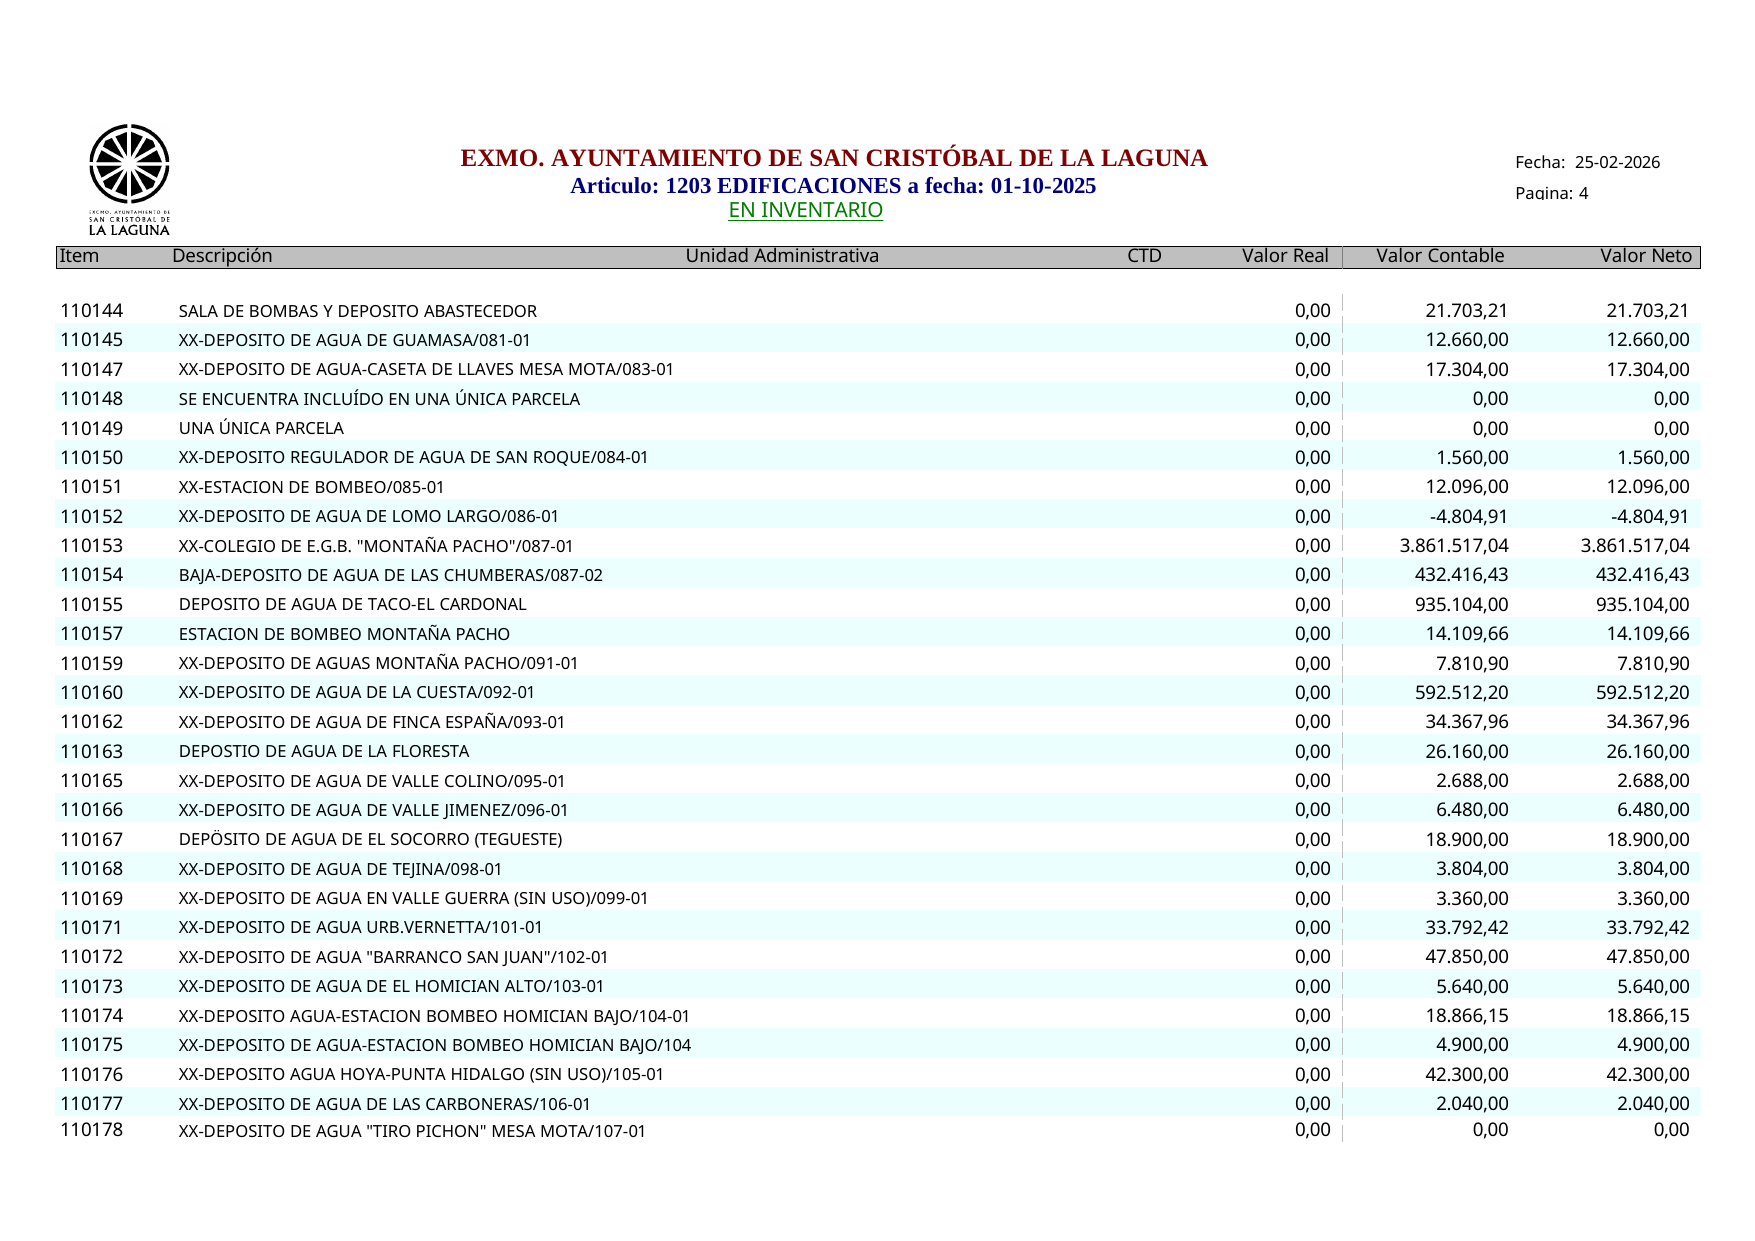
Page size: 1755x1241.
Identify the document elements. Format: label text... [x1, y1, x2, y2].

table_header 110144 [55, 294, 151, 323]
table_cell 3.804,00 [1544, 852, 1701, 881]
table_cell 0,00 [1003, 646, 1343, 675]
table_cell 3.861.517,04 [1343, 529, 1544, 558]
table_cell -4.804,91 [1343, 499, 1544, 528]
table_cell UNA ÚNICA PARCELA [151, 411, 1003, 440]
table_cell 0,00 [1003, 558, 1343, 587]
table_cell 0,00 [1003, 1057, 1343, 1087]
table_cell ESTACION DE BOMBEO MONTAÑA PACHO [151, 617, 1003, 646]
table_cell 3.360,00 [1343, 881, 1544, 910]
table_cell XX-DEPOSITO REGULADOR DE AGUA DE SAN ROQUE/084-01 [151, 440, 1003, 470]
table_cell 5.640,00 [1343, 969, 1544, 998]
table_cell -4.804,91 [1544, 499, 1701, 528]
table_cell 14.109,66 [1544, 617, 1701, 646]
table_cell 110159 [55, 646, 151, 675]
table_cell 110166 [55, 793, 151, 822]
table_cell 0,00 [1003, 1116, 1343, 1143]
table_cell XX-DEPOSITO DE AGUA DE TEJINA/098-01 [151, 852, 1003, 881]
table_cell 432.416,43 [1343, 558, 1544, 587]
table_cell 6.480,00 [1544, 793, 1701, 822]
table_cell 935.104,00 [1343, 587, 1544, 617]
table_cell 0,00 [1003, 881, 1343, 910]
table_cell 0,00 [1003, 852, 1343, 881]
table_cell 0,00 [1003, 382, 1343, 411]
table_cell XX-DEPOSITO DE AGUA DE VALLE JIMENEZ/096-01 [151, 793, 1003, 822]
table_cell 110154 [55, 558, 151, 587]
table_cell 110171 [55, 910, 151, 940]
table_cell XX-COLEGIO DE E.G.B. "MONTAÑA PACHO"/087-01 [151, 529, 1003, 558]
table_cell 110157 [55, 617, 151, 646]
table_cell 4.900,00 [1343, 1028, 1544, 1057]
table_cell 0,00 [1003, 440, 1343, 470]
table_cell 4.900,00 [1544, 1028, 1701, 1057]
table_cell 33.792,42 [1343, 910, 1544, 940]
table_cell 1.560,00 [1343, 440, 1544, 470]
table_cell 110169 [55, 881, 151, 910]
table_cell 3.861.517,04 [1544, 529, 1701, 558]
table_cell 110163 [55, 734, 151, 763]
table_cell XX-ESTACION DE BOMBEO/085-01 [151, 470, 1003, 499]
table_cell 2.040,00 [1343, 1087, 1544, 1116]
table_cell 33.792,42 [1544, 910, 1701, 940]
table_cell 0,00 [1343, 1116, 1544, 1143]
table_cell DEPOSTIO DE AGUA DE LA FLORESTA [151, 734, 1003, 763]
table_cell 2.688,00 [1544, 764, 1701, 793]
table_cell XX-DEPOSITO DE AGUA DE EL HOMICIAN ALTO/103-01 [151, 969, 1003, 998]
table_cell XX-DEPOSITO DE AGUA EN VALLE GUERRA (SIN USO)/099-01 [151, 881, 1003, 910]
table_cell 0,00 [1003, 910, 1343, 940]
table_cell 0,00 [1003, 999, 1343, 1028]
table_cell 6.480,00 [1343, 793, 1544, 822]
table_cell 1.560,00 [1544, 440, 1701, 470]
table_header 0,00 [1003, 294, 1343, 323]
table_cell 110162 [55, 705, 151, 734]
table_cell XX-DEPOSITO DE AGUA DE LA CUESTA/092-01 [151, 675, 1003, 705]
table_cell SE ENCUENTRA INCLUÍDO EN UNA ÚNICA PARCELA [151, 382, 1003, 411]
table_header SALA DE BOMBAS Y DEPOSITO ABASTECEDOR [151, 294, 1003, 323]
table_cell 17.304,00 [1343, 352, 1544, 382]
table_cell 110172 [55, 940, 151, 969]
table_cell XX-DEPOSITO DE AGUA DE LAS CARBONERAS/106-01 [151, 1087, 1003, 1116]
table_cell DEPOSITO DE AGUA DE TACO-EL CARDONAL [151, 587, 1003, 617]
table_cell 17.304,00 [1544, 352, 1701, 382]
table_cell XX-DEPOSITO AGUA HOYA-PUNTA HIDALGO (SIN USO)/105-01 [151, 1057, 1003, 1087]
table_cell 0,00 [1003, 969, 1343, 998]
table_cell 110148 [55, 382, 151, 411]
table_cell 0,00 [1003, 587, 1343, 617]
table_cell 18.900,00 [1544, 822, 1701, 852]
table_cell 34.367,96 [1544, 705, 1701, 734]
table_cell 0,00 [1544, 1116, 1701, 1143]
table_cell 7.810,90 [1343, 646, 1544, 675]
table_cell 2.040,00 [1544, 1087, 1701, 1116]
table_cell XX-DEPOSITO DE AGUA-ESTACION BOMBEO HOMICIAN BAJO/104 [151, 1028, 1003, 1057]
table_header Item Descripción Unidad Administrativa CTD Valor Real [57, 247, 1342, 268]
table_cell 110175 [55, 1028, 151, 1057]
table_cell 26.160,00 [1544, 734, 1701, 763]
table_cell 12.660,00 [1343, 323, 1544, 352]
table_cell 0,00 [1544, 411, 1701, 440]
table_cell 47.850,00 [1544, 940, 1701, 969]
table_cell 110149 [55, 411, 151, 440]
table_cell 110147 [55, 352, 151, 382]
table_cell DEPÖSITO DE AGUA DE EL SOCORRO (TEGUESTE) [151, 822, 1003, 852]
table_cell 5.640,00 [1544, 969, 1701, 998]
table_cell XX-DEPOSITO DE AGUA URB.VERNETTA/101-01 [151, 910, 1003, 940]
table_cell 0,00 [1003, 793, 1343, 822]
table_cell 0,00 [1003, 529, 1343, 558]
table_cell 110174 [55, 999, 151, 1028]
table_cell 18.900,00 [1343, 822, 1544, 852]
table_cell 110173 [55, 969, 151, 998]
table_cell 0,00 [1003, 352, 1343, 382]
table_cell 26.160,00 [1343, 734, 1544, 763]
table_cell 47.850,00 [1343, 940, 1544, 969]
table_cell 110145 [55, 323, 151, 352]
table_cell 110167 [55, 822, 151, 852]
table_cell BAJA-DEPOSITO DE AGUA DE LAS CHUMBERAS/087-02 [151, 558, 1003, 587]
table_cell XX-DEPOSITO DE AGUA DE GUAMASA/081-01 [151, 323, 1003, 352]
table_cell XX-DEPOSITO AGUA-ESTACION BOMBEO HOMICIAN BAJO/104-01 [151, 999, 1003, 1028]
table_cell 0,00 [1003, 764, 1343, 793]
table_cell 0,00 [1003, 705, 1343, 734]
table_cell 0,00 [1343, 411, 1544, 440]
table_cell 0,00 [1003, 411, 1343, 440]
table_cell 110165 [55, 764, 151, 793]
table_cell 935.104,00 [1544, 587, 1701, 617]
table_cell 18.866,15 [1544, 999, 1701, 1028]
table_cell 0,00 [1003, 940, 1343, 969]
table_header 21.703,21 [1544, 294, 1701, 323]
table_cell XX-DEPOSITO DE AGUA-CASETA DE LLAVES MESA MOTA/083-01 [151, 352, 1003, 382]
table_header Valor Contable Valor Neto [1343, 247, 1700, 268]
table_cell 110176 [55, 1057, 151, 1087]
table_cell 7.810,90 [1544, 646, 1701, 675]
table_cell 0,00 [1003, 617, 1343, 646]
table_cell 110177 [55, 1087, 151, 1116]
table_cell 110160 [55, 675, 151, 705]
table_cell 0,00 [1003, 1087, 1343, 1116]
table_cell 432.416,43 [1544, 558, 1701, 587]
table_cell 3.360,00 [1544, 881, 1701, 910]
table_cell 0,00 [1003, 323, 1343, 352]
table_cell 12.096,00 [1544, 470, 1701, 499]
table_cell 110151 [55, 470, 151, 499]
table_header 21.703,21 [1343, 294, 1544, 323]
table_cell XX-DEPOSITO DE AGUA DE FINCA ESPAÑA/093-01 [151, 705, 1003, 734]
table_cell 110178 [55, 1116, 151, 1143]
table_cell 2.688,00 [1343, 764, 1544, 793]
table_cell XX-DEPOSITO DE AGUA "BARRANCO SAN JUAN"/102-01 [151, 940, 1003, 969]
table_cell XX-DEPOSITO DE AGUA "TIRO PICHON" MESA MOTA/107-01 [151, 1116, 1003, 1143]
table_cell 0,00 [1544, 382, 1701, 411]
table_cell 14.109,66 [1343, 617, 1544, 646]
table_cell XX-DEPOSITO DE AGUA DE VALLE COLINO/095-01 [151, 764, 1003, 793]
table_cell 3.804,00 [1343, 852, 1544, 881]
table_cell XX-DEPOSITO DE AGUA DE LOMO LARGO/086-01 [151, 499, 1003, 528]
table_cell 42.300,00 [1343, 1057, 1544, 1087]
table_cell 12.096,00 [1343, 470, 1544, 499]
table_cell 0,00 [1003, 1028, 1343, 1057]
table_cell 110155 [55, 587, 151, 617]
table_cell 0,00 [1003, 675, 1343, 705]
table_cell 12.660,00 [1544, 323, 1701, 352]
table_cell 0,00 [1343, 382, 1544, 411]
table_cell 34.367,96 [1343, 705, 1544, 734]
table_cell 110153 [55, 529, 151, 558]
table_cell 110152 [55, 499, 151, 528]
table_cell XX-DEPOSITO DE AGUAS MONTAÑA PACHO/091-01 [151, 646, 1003, 675]
table_cell 0,00 [1003, 499, 1343, 528]
table_cell 110168 [55, 852, 151, 881]
table_cell 0,00 [1003, 470, 1343, 499]
table_cell 0,00 [1003, 822, 1343, 852]
table_cell 592.512,20 [1343, 675, 1544, 705]
table_cell 592.512,20 [1544, 675, 1701, 705]
table_cell 0,00 [1003, 734, 1343, 763]
table_cell 42.300,00 [1544, 1057, 1701, 1087]
table_cell 18.866,15 [1343, 999, 1544, 1028]
table_cell 110150 [55, 440, 151, 470]
